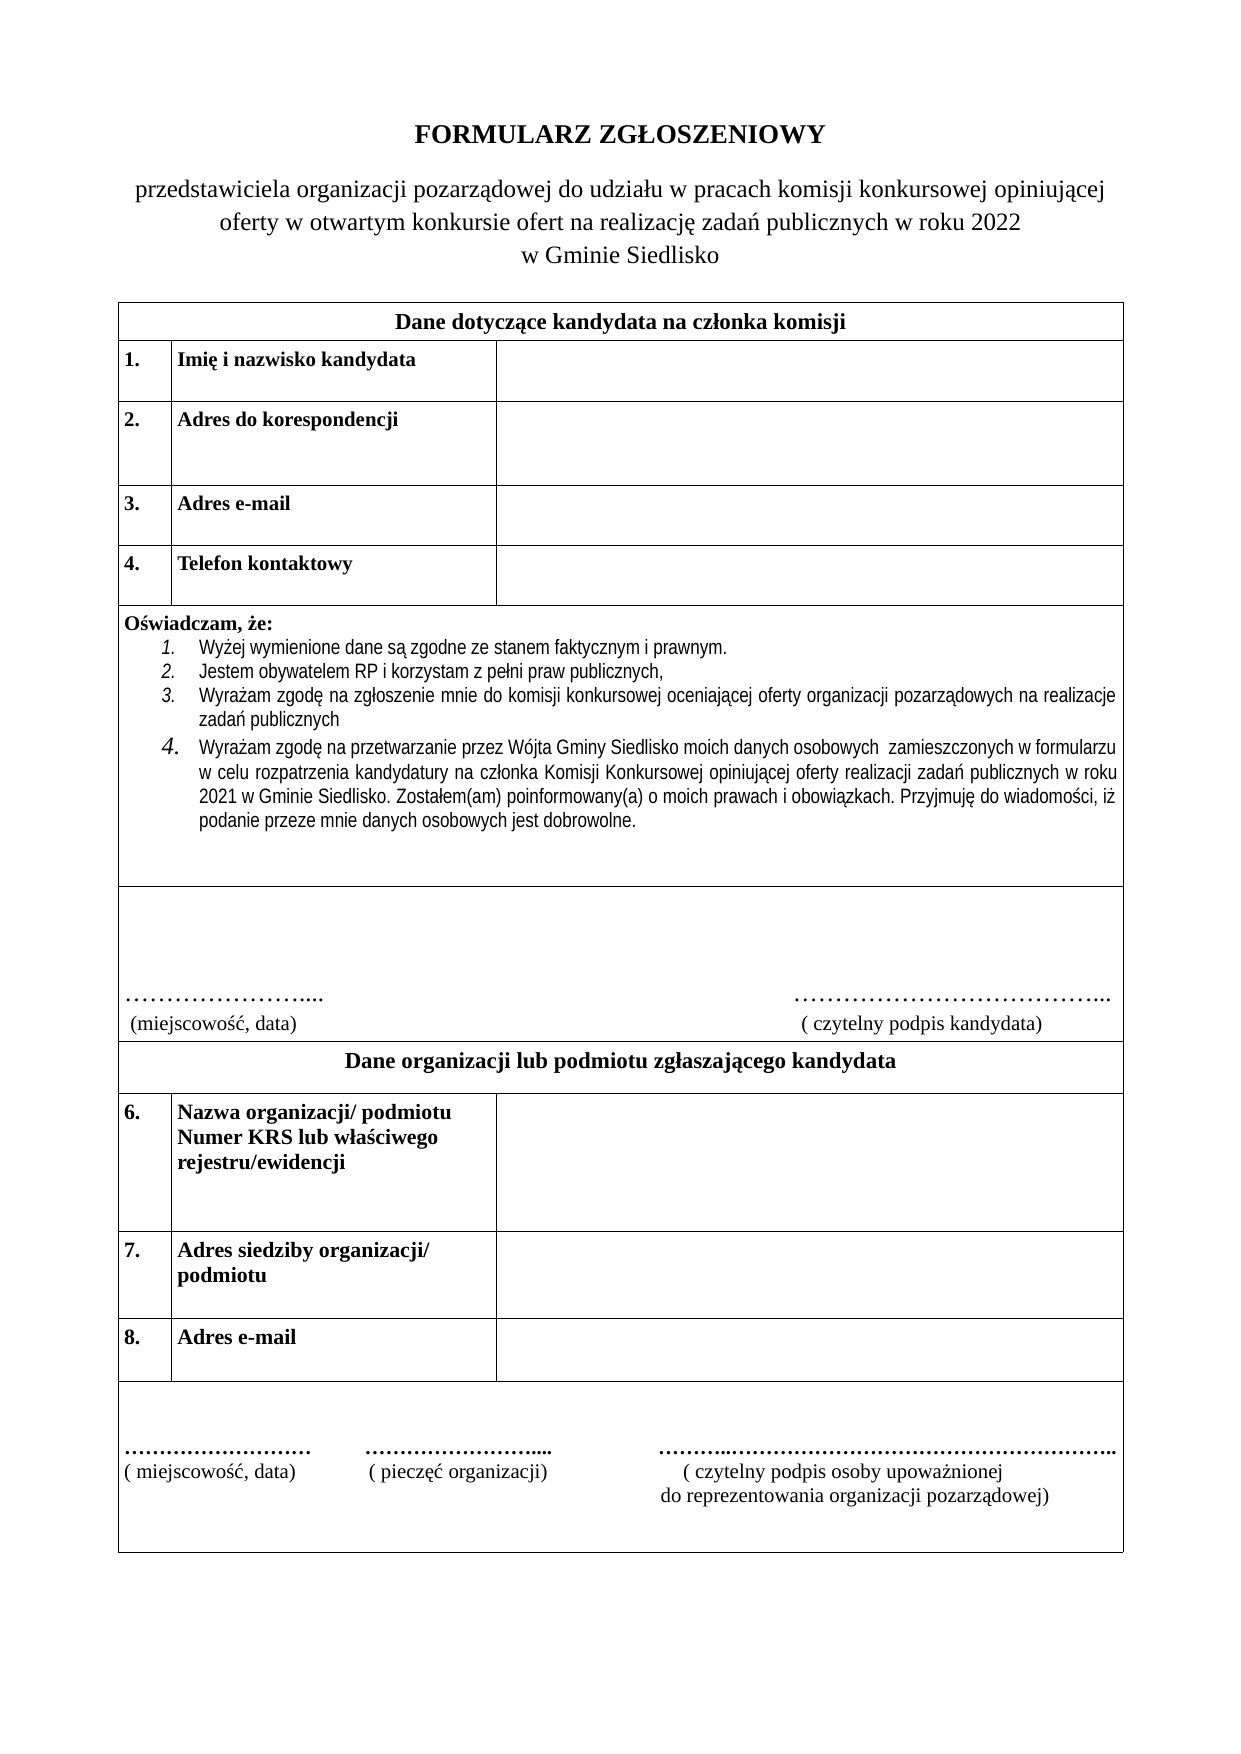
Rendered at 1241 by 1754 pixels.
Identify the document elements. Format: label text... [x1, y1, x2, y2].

table_cell [497, 402, 1123, 485]
table_cell [497, 546, 1123, 605]
table_cell [497, 1319, 1123, 1381]
table_cell 2. [119, 402, 171, 485]
table_cell 7. [119, 1232, 171, 1318]
table_cell Adres siedziby organizacji/ podmiotu [172, 1232, 496, 1318]
table_cell [497, 1094, 1123, 1231]
table_cell Adres do korespondencji [172, 402, 496, 485]
table_cell Nazwa organizacji/ podmiotu Numer KRS lub właściwego rejestru/ewidencji [172, 1094, 496, 1231]
table_cell Telefon kontaktowy [172, 546, 496, 605]
table_cell [497, 1232, 1123, 1318]
table_cell Adres e-mail [172, 1319, 496, 1381]
table_cell 3. [119, 486, 171, 545]
table_cell [497, 341, 1123, 401]
table_cell Dane organizacji lub podmiotu zgłaszającego kandydata [119, 1042, 1123, 1092]
table_cell Adres e-mail [172, 486, 496, 545]
text FORMULARZ ZGŁOSZENIOWY [118, 118, 1122, 149]
table_cell Oświadczam, że: Wyżej wymienione dane są zgodne ze stanem faktycznym i prawnym. Jestem obywatelem RP i korzystam z pełni praw publicznych, Wyrażam zgodę na zgłoszenie mnie do komisji konkursowej oceniającej oferty organizacji pozarządowych na realizacje zadań publicznych Wyrażam zgodę na przetwarzanie przez Wójta Gminy Siedlisko moich danych osobowych zamieszczonych w formularzu w celu rozpatrzenia kandydatury na członka Komisji Konkursowej opiniującej oferty realizacji zadań publicznych w roku 2021 w Gminie Siedlisko. Zostałem(am) poinformowany(a) o moich prawach i obowiązkach. Przyjmuję do wiadomości, iż podanie przeze mnie danych osobowych jest dobrowolne. [119, 606, 1123, 886]
text przedstawiciela organizacji pozarządowej do udziału w pracach komisji konkursowej opiniującej oferty w otwartym konkursie ofert na realizację zadań publicznych w roku 2022 [118, 174, 1122, 236]
table_cell 1. [119, 341, 171, 401]
table_cell 4. [119, 546, 171, 605]
table_cell 8. [119, 1319, 171, 1381]
table_cell ………………….... ………………………………... (miejscowość, data) ( czytelny podpis kandydata) [119, 887, 1123, 1041]
table_cell [497, 486, 1123, 545]
table_header Dane dotyczące kandydata na członka komisji [119, 303, 1123, 340]
table_cell Imię i nazwisko kandydata [172, 341, 496, 401]
text w Gminie Siedlisko [118, 240, 1122, 269]
table_cell 6. [119, 1094, 171, 1231]
table_cell ……………………… …………………….... ………..……………………………………………….. ( miejscowość, data) ( pieczęć organizacji) ( czytelny podpis osoby upoważnionej do reprezentowania organizacji pozarządowej) [119, 1382, 1123, 1552]
